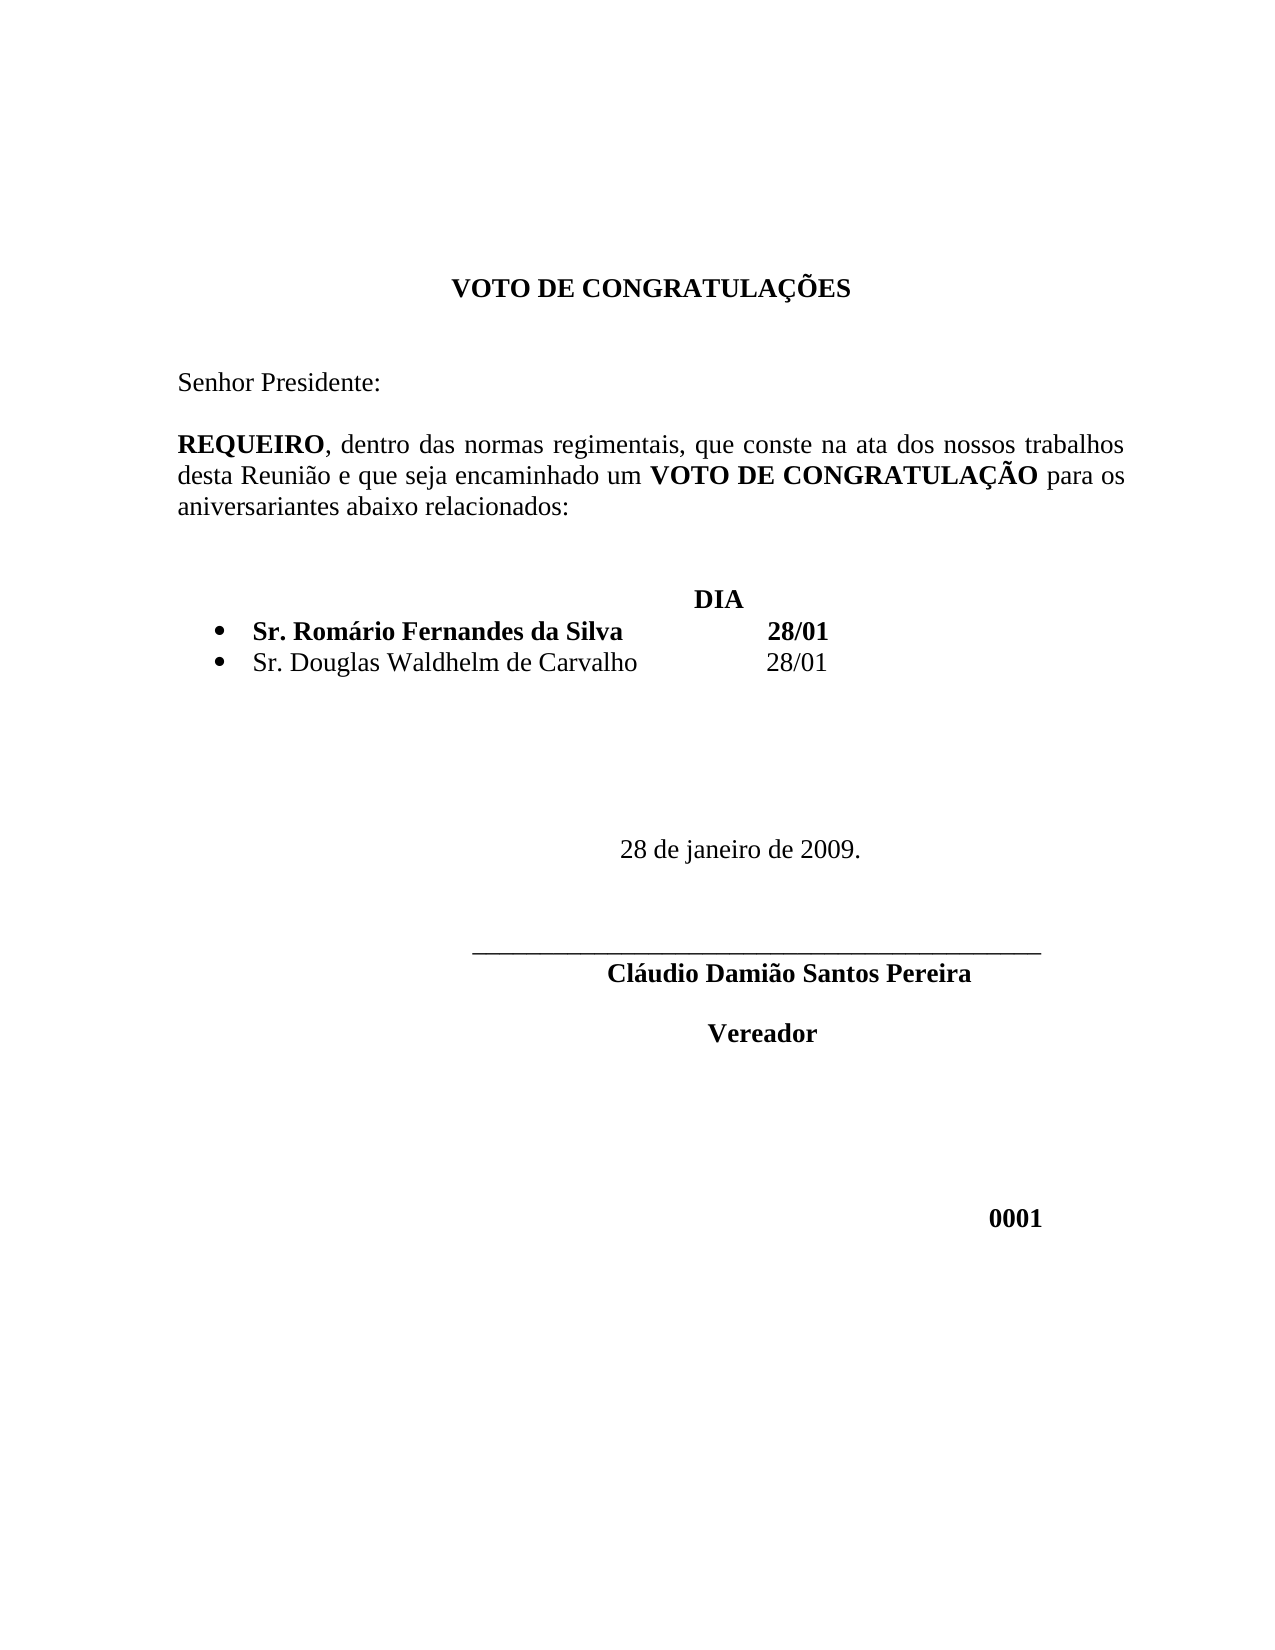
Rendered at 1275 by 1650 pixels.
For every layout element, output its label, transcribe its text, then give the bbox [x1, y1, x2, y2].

list Sr. Douglas Waldhelm de Carvalho 28/01 [215, 646, 1125, 677]
list Sr. Romário Fernandes da Silva 28/01 [215, 615, 1125, 646]
text Cláudio Damião Santos Pereira [177, 958, 1125, 989]
text REQUEIRO, dentro das normas regimentais, que conste na ata dos nossos trabalhos desta Reunião e que seja encaminhado um VOTO DE CONGRATULAÇÃO para os aniversariantes abaixo relacionados: [177, 428, 1125, 521]
text 28 de janeiro de 2009. [177, 833, 1125, 864]
text Vereador [177, 1017, 1125, 1049]
text Senhor Presidente: [177, 366, 1125, 397]
subtitle VOTO DE CONGRATULAÇÕES [177, 272, 1125, 303]
text __________________________________________ [177, 926, 1125, 958]
text 0001 [177, 1202, 1125, 1233]
subtitle DIA [620, 584, 1125, 615]
